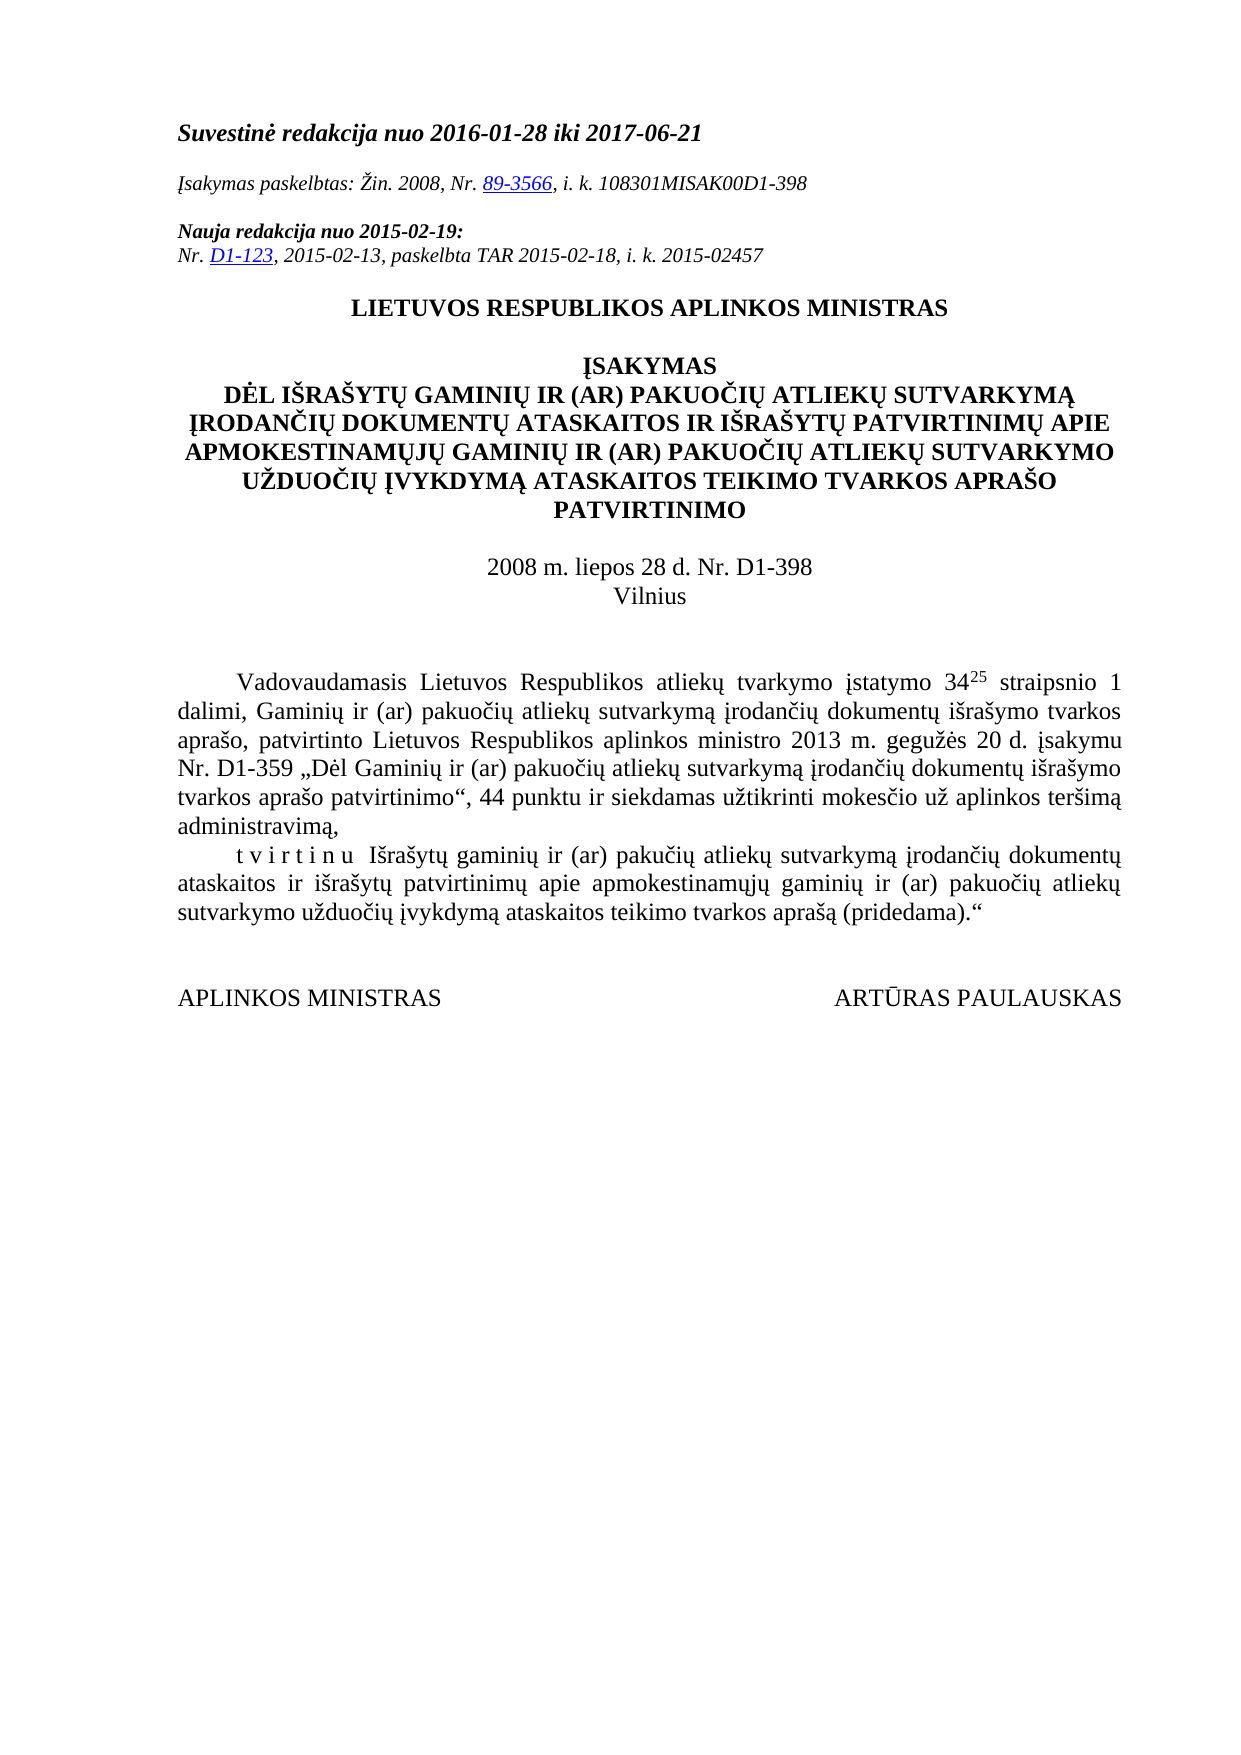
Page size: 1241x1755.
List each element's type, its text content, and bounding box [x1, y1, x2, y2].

text Vadovaudamasis Lietuvos Respublikos atliekų tvarkymo įstatymo 3425 straipsnio 1 dalimi, Gaminių ir (ar) pakuočių atliekų sutvarkymą įrodančių dokumentų išrašymo tvarkos aprašo, patvirtinto Lietuvos Respublikos aplinkos ministro 2013 m. gegužės 20 d. įsakymu Nr. D1-359 „Dėl Gaminių ir (ar) pakuočių atliekų sutvarkymą įrodančių dokumentų išrašymo tvarkos aprašo patvirtinimo“, 44 punktu ir siekdamas užtikrinti mokesčio už aplinkos teršimą administravimą, [177, 667, 1122, 840]
text 2008 m. liepos 28 d. Nr. D1-398 [177, 552, 1122, 581]
text Nauja redakcija nuo 2015-02-19: [177, 219, 1122, 243]
text tvirtinu Išrašytų gaminių ir (ar) pakučių atliekų sutvarkymą įrodančių dokumentų ataskaitos ir išrašytų patvirtinimų apie apmokestinamųjų gaminių ir (ar) pakuočių atliekų sutvarkymo užduočių įvykdymą ataskaitos teikimo tvarkos aprašą (pridedama).“ [177, 840, 1122, 926]
text Nr. D1-123, 2015-02-13, paskelbta TAR 2015-02-18, i. k. 2015-02457 [177, 243, 1122, 267]
text Suvestinė redakcija nuo 2016-01-28 iki 2017-06-21 [177, 118, 1122, 147]
text LIETUVOS RESPUBLIKOS APLINKOS MINISTRAS [177, 293, 1122, 322]
text ĮSAKYMAS [177, 351, 1122, 380]
text APLINKOS MINISTRAS ARTŪRAS PAULAUSKAS [177, 983, 1122, 1012]
text Įsakymas paskelbtas: Žin. 2008, Nr. 89-3566, i. k. 108301MISAK00D1-398 [177, 171, 1122, 195]
text DĖL IŠRAŠYTŲ GAMINIŲ IR (AR) PAKUOČIŲ ATLIEKŲ SUTVARKYMĄ ĮRODANČIŲ DOKUMENTŲ ATASKAITOS IR IŠRAŠYTŲ PATVIRTINIMŲ APIE APMOKESTINAMŲJŲ GAMINIŲ IR (AR) PAKUOČIŲ ATLIEKŲ SUTVARKYMO UŽDUOČIŲ ĮVYKDYMĄ ATASKAITOS TEIKIMO TVARKOS APRAŠO PATVIRTINIMO [177, 380, 1122, 523]
text Vilnius [177, 581, 1122, 610]
